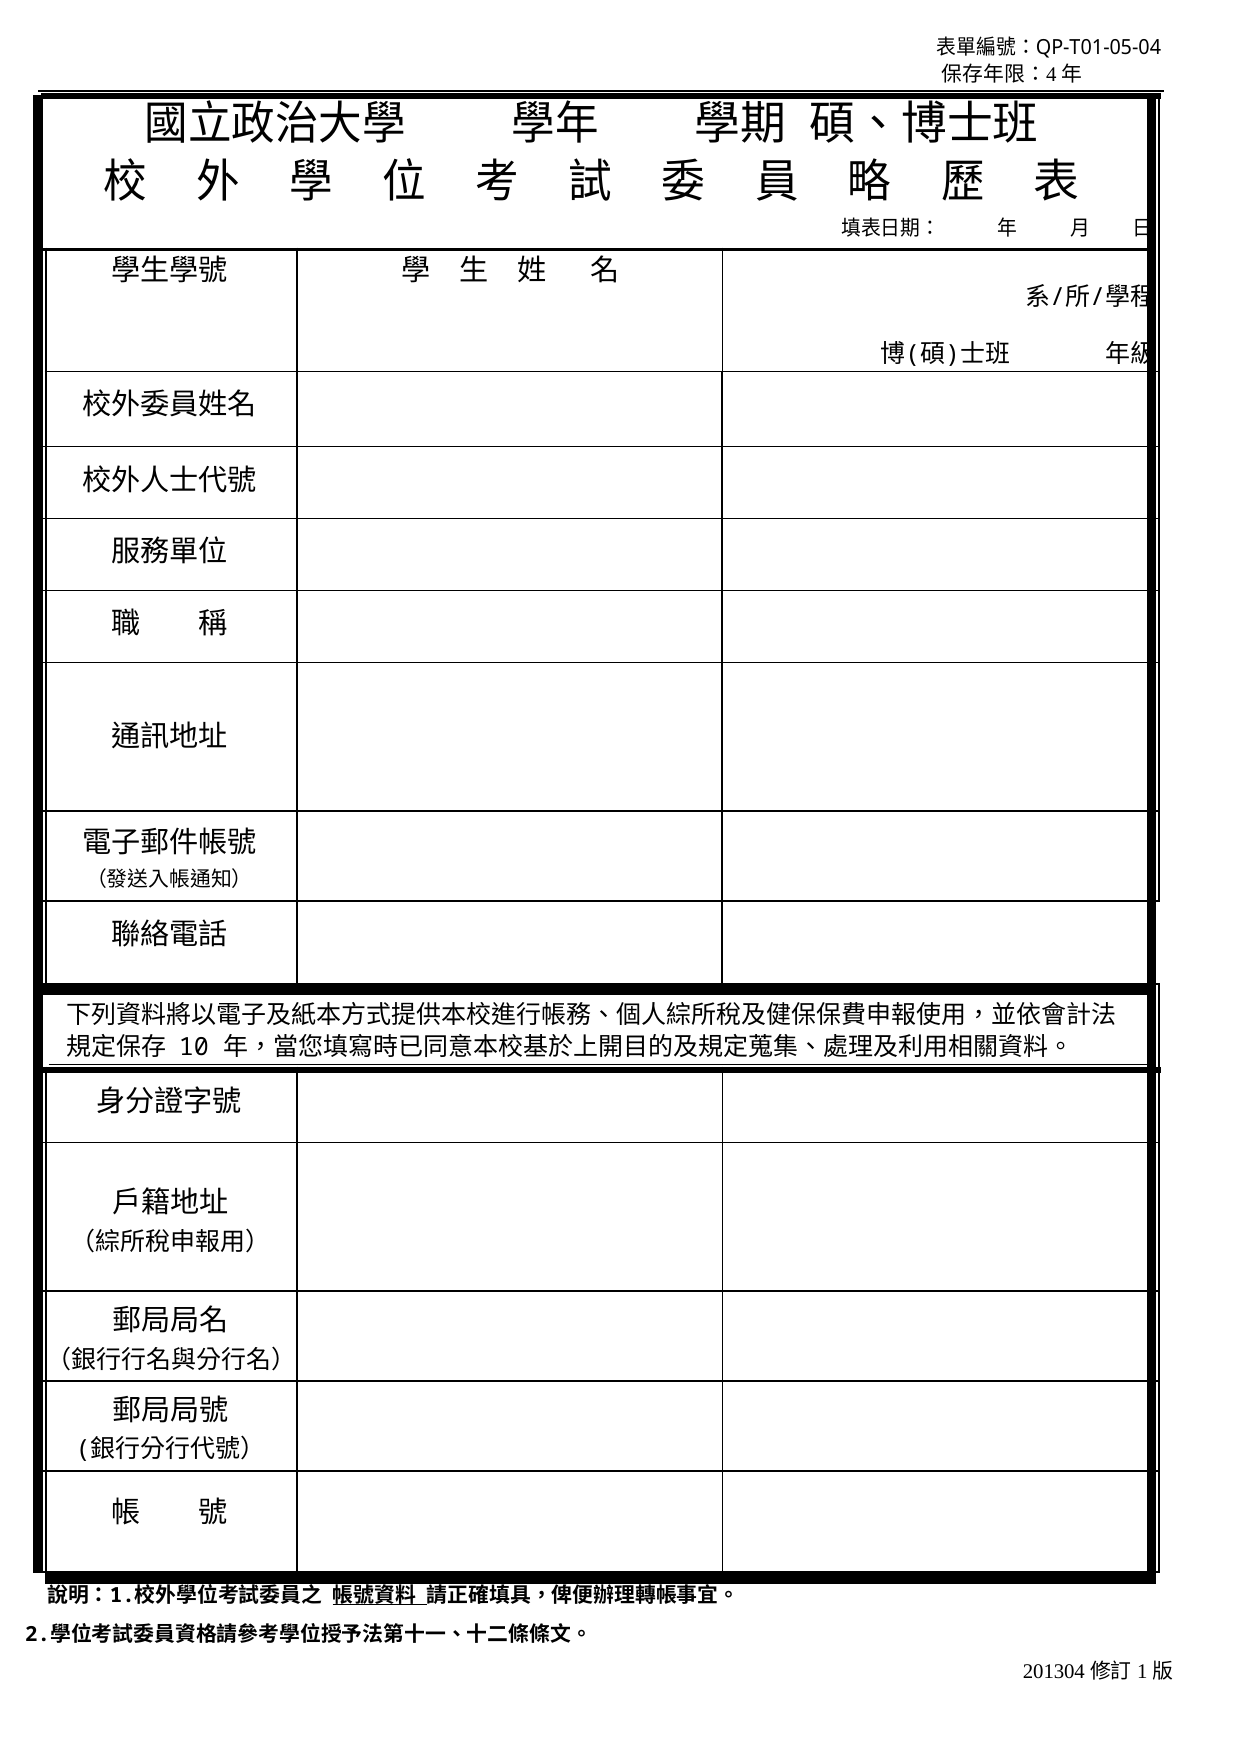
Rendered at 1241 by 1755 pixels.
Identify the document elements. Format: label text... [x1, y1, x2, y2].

table_cell [723, 1472, 1147, 1571]
table_cell [723, 591, 1147, 661]
table_cell 校外委員姓名 [47, 372, 296, 446]
table_cell [298, 902, 721, 983]
table_cell [298, 812, 721, 900]
table_cell 郵局局名 （銀行行名與分行名） [47, 1292, 296, 1380]
table_cell [723, 902, 1147, 983]
table_cell 校外人士代號 [47, 447, 296, 518]
table_cell 電子郵件帳號 （發送入帳通知） [47, 812, 296, 900]
table_cell [723, 812, 1147, 900]
table_cell 學生學號 [47, 251, 296, 371]
table_cell [723, 1073, 1147, 1142]
table_cell [298, 372, 721, 446]
table_cell 通訊地址 [47, 663, 296, 810]
table_cell 系/所/學程 博(碩)士班 年級 [723, 251, 1147, 371]
table_cell 服務單位 [47, 519, 296, 589]
table_cell [298, 1143, 722, 1290]
text 2.學位考試委員資格請參考學位授予法第十一、十二條條文。 [25, 1617, 726, 1647]
text 保存年限：4 年 [25, 60, 1082, 87]
table_cell [298, 1472, 722, 1571]
table_header 國立政治大學 學年 學期 碩、博士班 校 外 學 位 考 試 委 員 略 歷 表 填表日期： 年 月 日 [43, 99, 1147, 248]
table_cell [298, 1073, 722, 1142]
table_cell 聯絡電話 [47, 902, 296, 983]
table_cell 身分證字號 [47, 1073, 296, 1142]
text 說明：1.校外學位考試委員之 帳號資料 請正確填具，俾便辦理轉帳事宜。 [47, 1584, 726, 1607]
table_cell [723, 1382, 1147, 1470]
table_cell [298, 1382, 722, 1470]
table_cell [298, 447, 721, 518]
table_cell [723, 663, 1147, 810]
table_cell 職 稱 [47, 591, 296, 661]
table_cell 下列資料將以電子及紙本方式提供本校進行帳務、個人綜所稅及健保保費申報使用，並依會計法 規定保存 10 年，當您填寫時已同意本校基於上開目的及規定蒐集、處理及利用相關資料。 [43, 995, 1147, 1067]
table_cell 郵局局號 (銀行分行代號） [47, 1382, 296, 1470]
table_cell 帳 號 [47, 1472, 296, 1571]
table_cell [723, 1143, 1147, 1290]
table_cell [723, 372, 1147, 446]
table_cell [298, 591, 721, 661]
text 表單編號：QP-T01-05-04 [25, 33, 1161, 60]
table_cell [298, 519, 721, 589]
table_cell [723, 1292, 1147, 1380]
table_cell [298, 663, 721, 810]
table_cell 學 生 姓 名 [298, 251, 722, 371]
table_cell [298, 1292, 722, 1380]
text 201304 修訂 1 版 [1023, 1656, 1186, 1685]
table_cell [723, 447, 1147, 518]
table_cell [723, 519, 1147, 589]
table_cell 戶籍地址 （綜所稅申報用） [47, 1143, 296, 1290]
